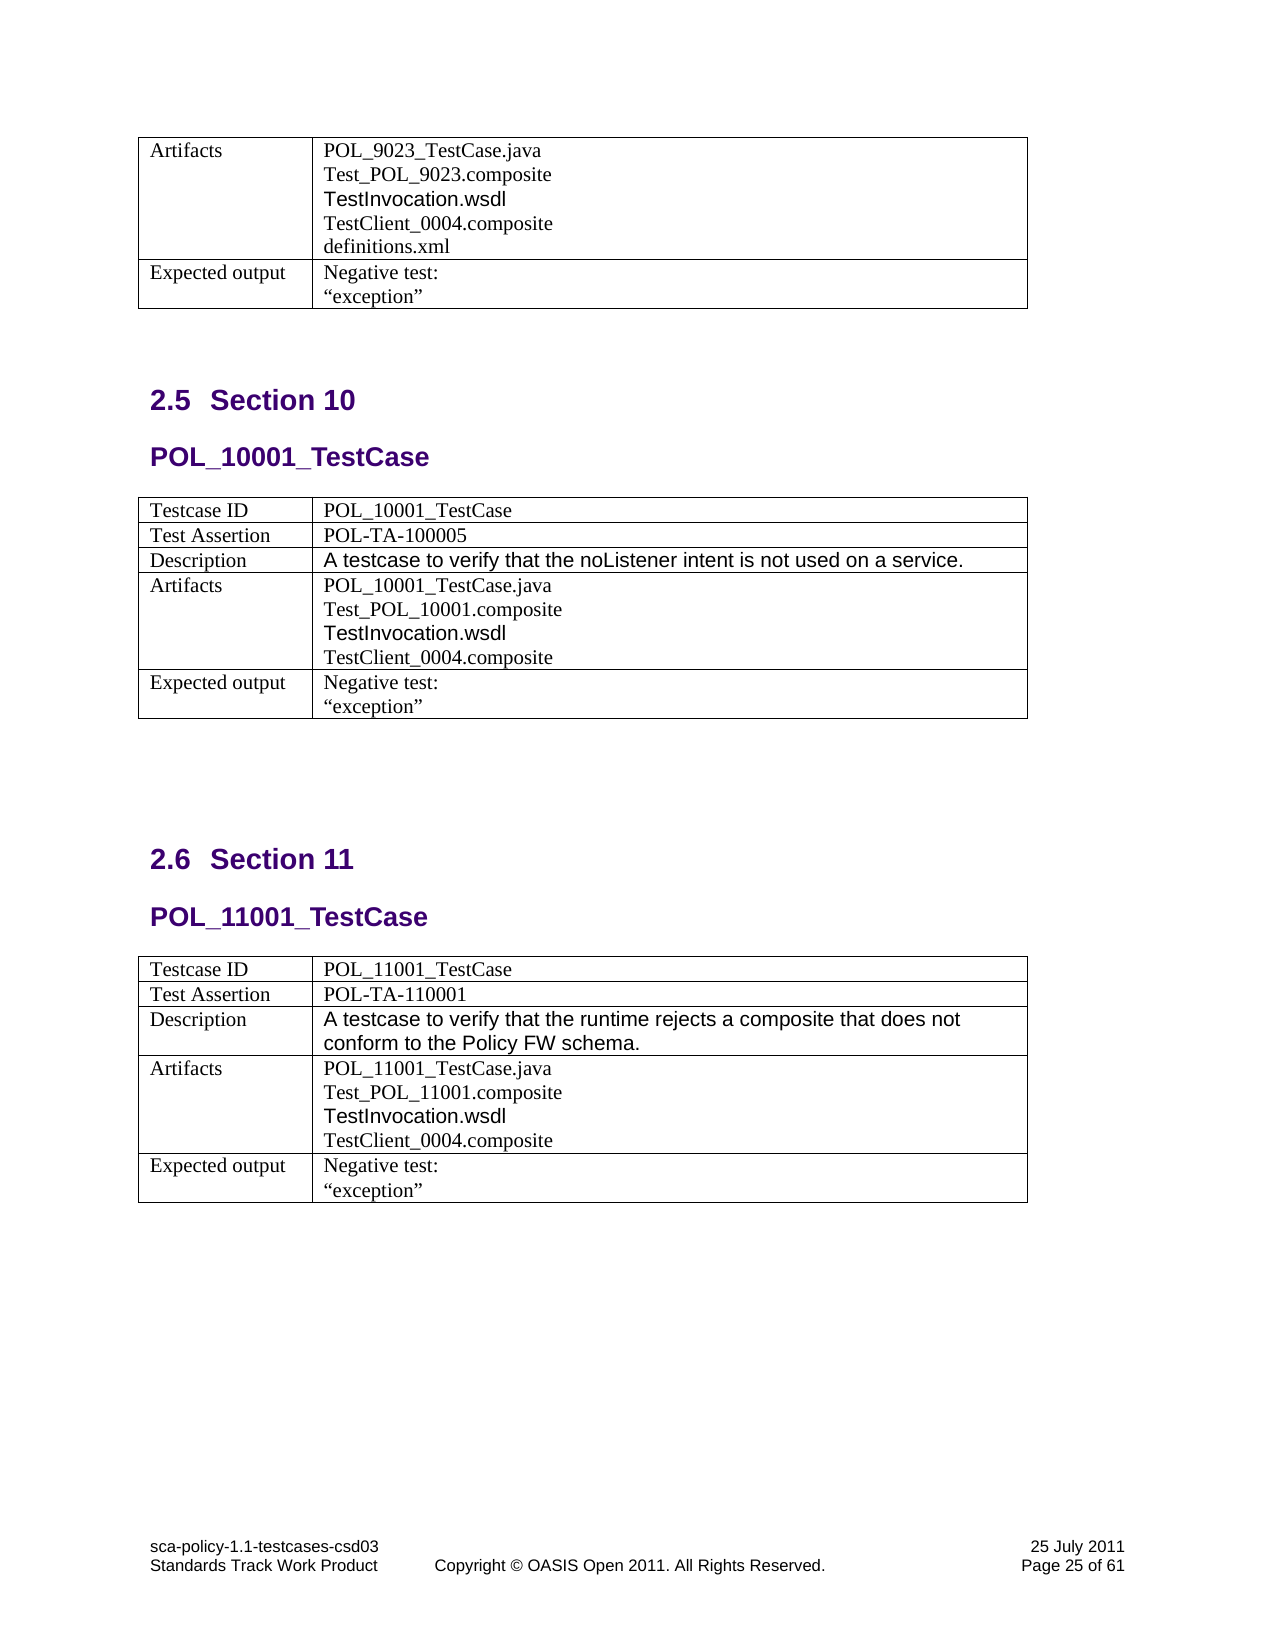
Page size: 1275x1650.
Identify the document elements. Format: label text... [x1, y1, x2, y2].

table_cell Test Assertion [139, 982, 312, 1006]
table_cell Negative test: “exception” [313, 670, 1027, 718]
subtitle Section 11 [150, 842, 1125, 876]
table_header Testcase ID [139, 957, 312, 981]
table_cell Description [139, 1007, 312, 1055]
table_cell A testcase to verify that the noListener intent is not used on a service. [313, 548, 1027, 572]
table_cell A testcase to verify that the runtime rejects a composite that does not conform to the Policy FW schema. [313, 1007, 1027, 1055]
subtitle Section 10 [150, 383, 1125, 416]
subtitle POL_10001_TestCase [150, 441, 1125, 472]
table_cell POL-TA-110001 [313, 982, 1027, 1006]
table_cell POL-TA-100005 [313, 523, 1027, 547]
table_cell Description [139, 548, 312, 572]
table_cell Expected output [139, 260, 312, 308]
table_cell Expected output [139, 1154, 312, 1202]
table_header Testcase ID [139, 498, 312, 522]
table_cell Artifacts [139, 1056, 312, 1152]
table_cell Negative test: “exception” [313, 260, 1027, 308]
table_cell POL_9023_TestCase.java Test_POL_9023.composite TestInvocation.wsdl TestClient_0004.composite definitions.xml [313, 138, 1027, 258]
table_cell Artifacts [139, 573, 312, 669]
table_cell Artifacts [139, 138, 312, 258]
table_cell POL_10001_TestCase.java Test_POL_10001.composite TestInvocation.wsdl TestClient_0004.composite [313, 573, 1027, 669]
table_cell POL_11001_TestCase.java Test_POL_11001.composite TestInvocation.wsdl TestClient_0004.composite [313, 1056, 1027, 1152]
table_cell Test Assertion [139, 523, 312, 547]
subtitle POL_11001_TestCase [150, 901, 1125, 932]
table_header POL_11001_TestCase [313, 957, 1027, 981]
table_cell Expected output [139, 670, 312, 718]
table_cell Negative test: “exception” [313, 1154, 1027, 1202]
table_header POL_10001_TestCase [313, 498, 1027, 522]
